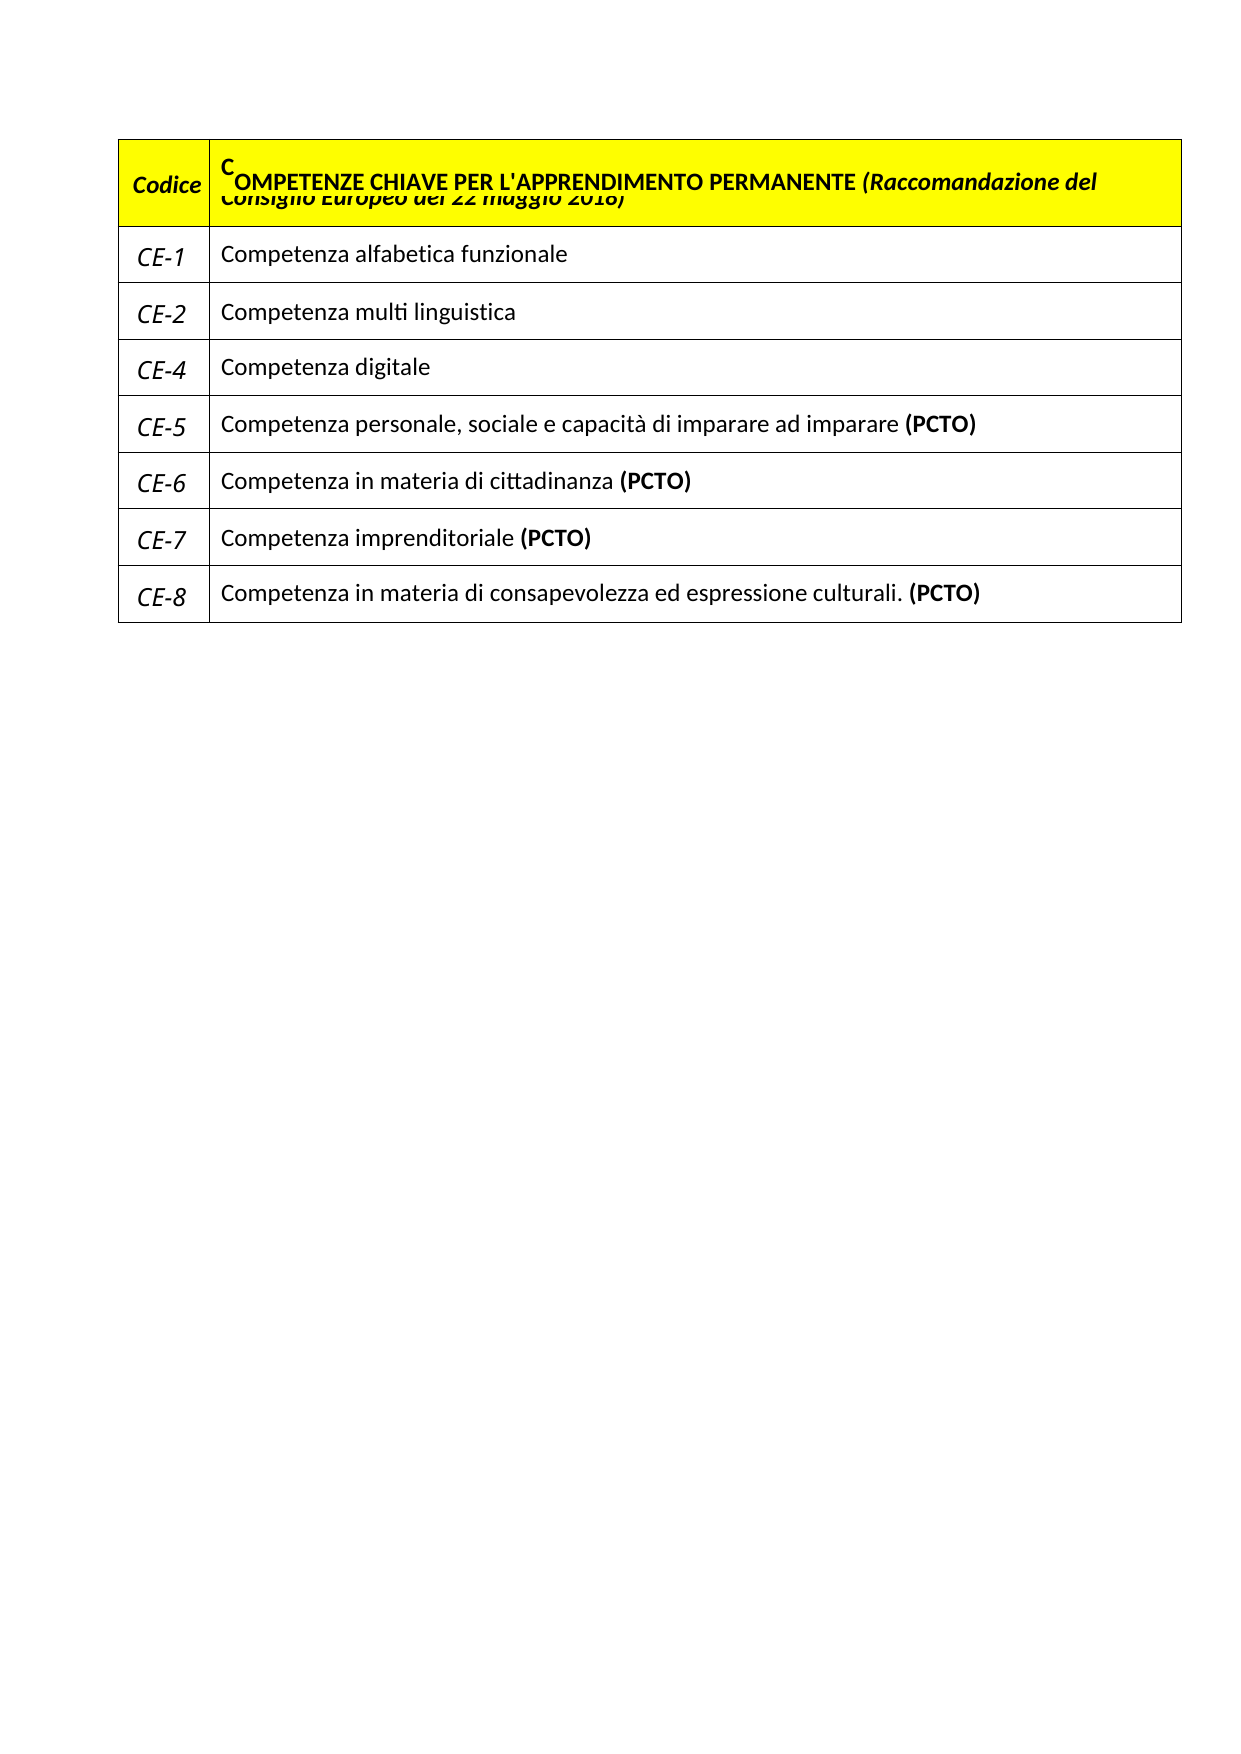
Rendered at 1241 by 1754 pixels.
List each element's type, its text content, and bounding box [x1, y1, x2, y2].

table_cell Competenza in materia di cittadinanza (PCTO) [210, 453, 1181, 508]
table_cell Competenza alfabetica funzionale [210, 227, 1181, 282]
table_cell CE-4 [119, 340, 209, 395]
table_header Codice [119, 140, 209, 226]
table_cell CE-5 [119, 396, 209, 452]
table_header COMPETENZE CHIAVE PER L'APPRENDIMENTO PERMANENTE (Raccomandazione del Consiglio Europeo del 22 maggio 2018) [210, 140, 1181, 226]
table_cell Competenza personale, sociale e capacità di imparare ad imparare (PCTO) [210, 396, 1181, 452]
table_cell CE-1 [119, 227, 209, 282]
table_cell Competenza multi linguistica [210, 283, 1181, 339]
table_cell Competenza in materia di consapevolezza ed espressione culturali. (PCTO) [210, 566, 1181, 622]
table_cell CE-2 [119, 283, 209, 339]
table_cell Competenza imprenditoriale (PCTO) [210, 509, 1181, 565]
table_cell CE-8 [119, 566, 209, 622]
table_cell Competenza digitale [210, 340, 1181, 395]
table_cell CE-6 [119, 453, 209, 508]
table_cell CE-7 [119, 509, 209, 565]
